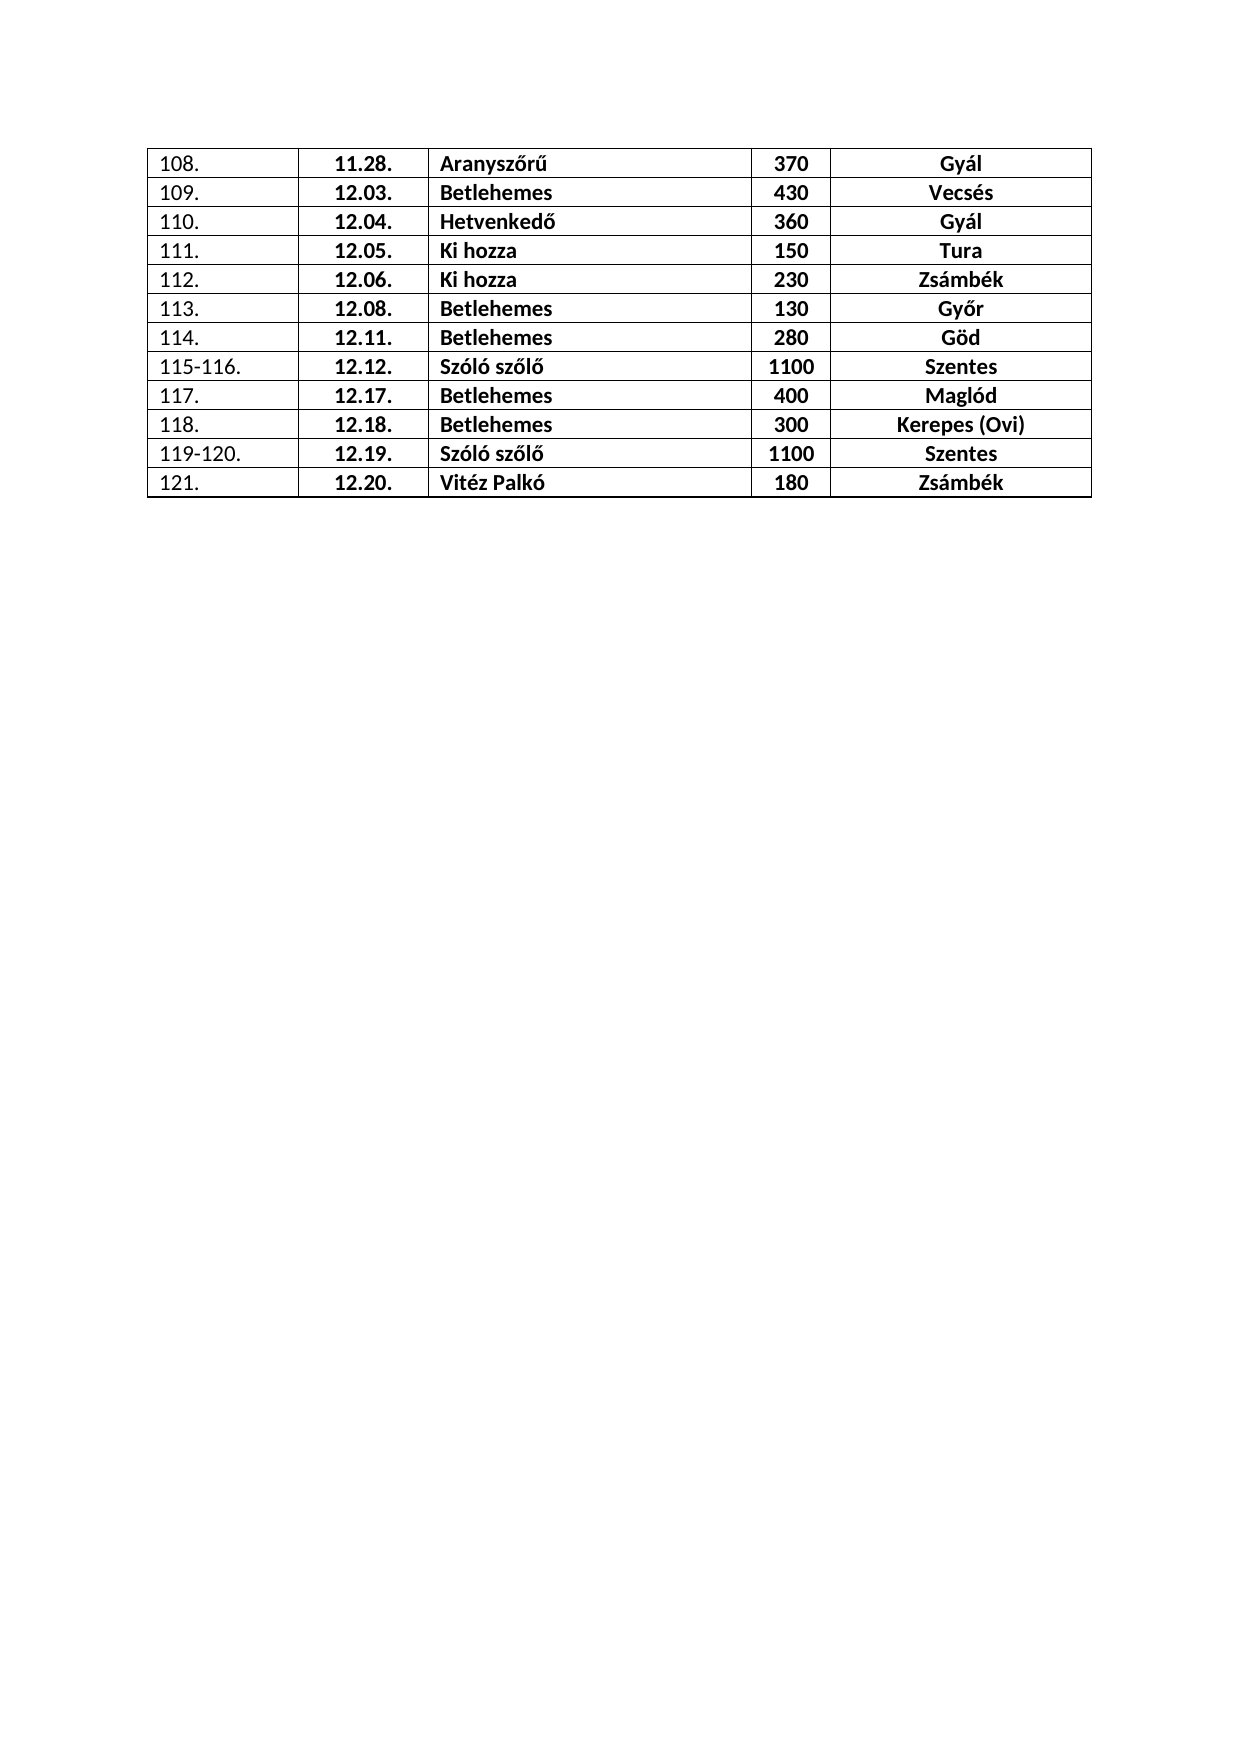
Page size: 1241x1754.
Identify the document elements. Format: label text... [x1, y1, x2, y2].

table_cell 1100 [752, 352, 830, 380]
table_cell 280 [752, 323, 830, 351]
table_cell Göd [831, 323, 1091, 351]
table_cell 12.06. [299, 265, 428, 293]
table_cell 119-120. [148, 439, 298, 467]
table_cell 370 [752, 149, 830, 177]
table_cell Aranyszőrű [429, 149, 751, 177]
table_cell Szentes [831, 439, 1091, 467]
table_cell 12.04. [299, 207, 428, 235]
table_cell Ki hozza [429, 265, 751, 293]
table_cell 230 [752, 265, 830, 293]
table_cell Győr [831, 294, 1091, 322]
table_cell 12.17. [299, 381, 428, 409]
table_cell 1100 [752, 439, 830, 467]
table_cell 400 [752, 381, 830, 409]
table_cell Betlehemes [429, 323, 751, 351]
table_cell 360 [752, 207, 830, 235]
table_cell Gyál [831, 207, 1091, 235]
table_cell Kerepes (Ovi) [831, 410, 1091, 438]
table_cell 12.12. [299, 352, 428, 380]
table_cell 111. [148, 236, 298, 264]
table_cell Betlehemes [429, 410, 751, 438]
table_cell 12.03. [299, 178, 428, 206]
table_cell 12.05. [299, 236, 428, 264]
table_cell 113. [148, 294, 298, 322]
table_cell Betlehemes [429, 294, 751, 322]
table_cell 114. [148, 323, 298, 351]
table_cell 112. [148, 265, 298, 293]
table_cell Betlehemes [429, 381, 751, 409]
table_cell 12.11. [299, 323, 428, 351]
table_cell 12.08. [299, 294, 428, 322]
table_cell Vecsés [831, 178, 1091, 206]
table_cell Tura [831, 236, 1091, 264]
table_cell Szentes [831, 352, 1091, 380]
table_cell 115-116. [148, 352, 298, 380]
table_cell Zsámbék [831, 265, 1091, 293]
table_cell Szóló szőlő [429, 352, 751, 380]
table_cell 300 [752, 410, 830, 438]
table_cell 130 [752, 294, 830, 322]
table_cell 11.28. [299, 149, 428, 177]
table_cell 180 [752, 468, 830, 496]
table_cell Ki hozza [429, 236, 751, 264]
table_cell Gyál [831, 149, 1091, 177]
table_cell 12.18. [299, 410, 428, 438]
table_cell Hetvenkedő [429, 207, 751, 235]
table_cell 109. [148, 178, 298, 206]
table_cell 430 [752, 178, 830, 206]
table_cell Maglód [831, 381, 1091, 409]
table_cell 12.20. [299, 468, 428, 496]
table_cell 118. [148, 410, 298, 438]
table_cell 108. [148, 149, 298, 177]
table_cell 110. [148, 207, 298, 235]
table_cell 117. [148, 381, 298, 409]
table_cell Betlehemes [429, 178, 751, 206]
table_cell 12.19. [299, 439, 428, 467]
table_cell Szóló szőlő [429, 439, 751, 467]
table_cell 150 [752, 236, 830, 264]
table_cell Zsámbék [831, 468, 1091, 496]
table_cell 121. [148, 468, 298, 496]
table_cell Vitéz Palkó [429, 468, 751, 496]
